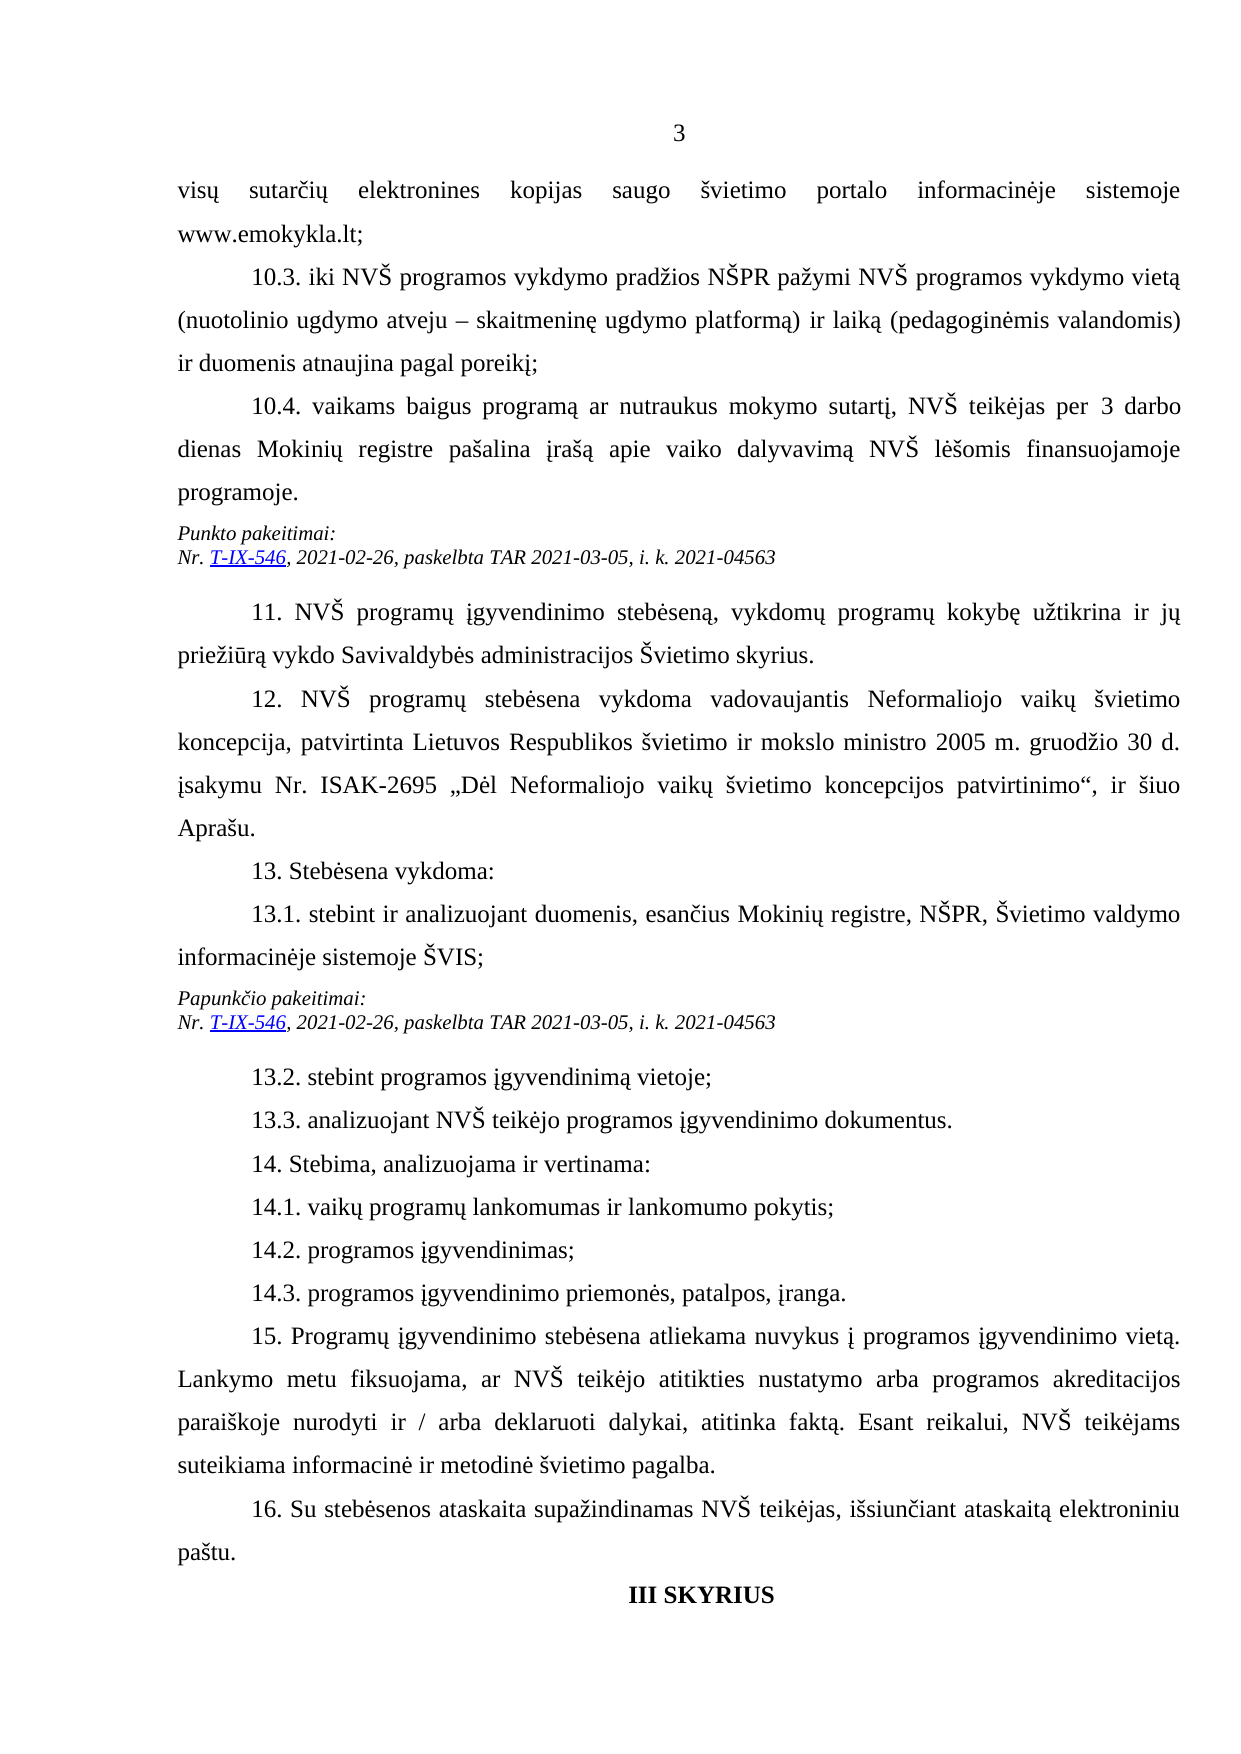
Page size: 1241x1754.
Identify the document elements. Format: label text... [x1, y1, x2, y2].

text 10.4. vaikams baigus programą ar nutraukus mokymo sutartį, NVŠ teikėjas per 3 darbo dienas Mokinių registre pašalina įrašą apie vaiko dalyvavimą NVŠ lėšomis finansuojamoje programoje. [177, 391, 1181, 506]
text 13.2. stebint programos įgyvendinimą vietoje; [177, 1062, 1181, 1091]
text III SKYRIUS [148, 1580, 1181, 1609]
text 14.2. programos įgyvendinimas; [177, 1235, 1181, 1264]
text Papunkčio pakeitimai: [177, 986, 1181, 1010]
text Nr. T-IX-546, 2021-02-26, paskelbta TAR 2021-03-05, i. k. 2021-04563 [177, 1010, 1181, 1034]
text 14.3. programos įgyvendinimo priemonės, patalpos, įranga. [177, 1278, 1181, 1307]
text 11. NVŠ programų įgyvendinimo stebėseną, vykdomų programų kokybę užtikrina ir jų priežiūrą vykdo Savivaldybės administracijos Švietimo skyrius. [177, 597, 1181, 669]
text 13. Stebėsena vykdoma: [177, 856, 1181, 885]
text 13.3. analizuojant NVŠ teikėjo programos įgyvendinimo dokumentus. [177, 1106, 1181, 1134]
text 15. Programų įgyvendinimo stebėsena atliekama nuvykus į programos įgyvendinimo vietą. Lankymo metu fiksuojama, ar NVŠ teikėjo atitikties nustatymo arba programos akreditacijos paraiškoje nurodyti ir / arba deklaruoti dalykai, atitinka faktą. Esant reikalui, NVŠ teikėjams suteikiama informacinė ir metodinė švietimo pagalba. [177, 1321, 1181, 1479]
text Punkto pakeitimai: [177, 521, 1181, 545]
text 12. NVŠ programų stebėsena vykdoma vadovaujantis Neformaliojo vaikų švietimo koncepcija, patvirtinta Lietuvos Respublikos švietimo ir mokslo ministro 2005 m. gruodžio 30 d. įsakymu Nr. ISAK-2695 „Dėl Neformaliojo vaikų švietimo koncepcijos patvirtinimo“, ir šiuo Aprašu. [177, 684, 1181, 842]
text visų sutarčių elektronines kopijas saugo švietimo portalo informacinėje sistemoje www.emokykla.lt; [177, 176, 1181, 247]
text 14. Stebima, analizuojama ir vertinama: [177, 1149, 1181, 1177]
text 16. Su stebėsenos ataskaita supažindinamas NVŠ teikėjas, išsiunčiant ataskaitą elektroniniu paštu. [177, 1494, 1181, 1566]
text 14.1. vaikų programų lankomumas ir lankomumo pokytis; [177, 1192, 1181, 1221]
text Nr. T-IX-546, 2021-02-26, paskelbta TAR 2021-03-05, i. k. 2021-04563 [177, 545, 1181, 569]
text 10.3. iki NVŠ programos vykdymo pradžios NŠPR pažymi NVŠ programos vykdymo vietą (nuotolinio ugdymo atveju – skaitmeninę ugdymo platformą) ir laiką (pedagoginėmis valandomis) ir duomenis atnaujina pagal poreikį; [177, 262, 1181, 377]
text 13.1. stebint ir analizuojant duomenis, esančius Mokinių registre, NŠPR, Švietimo valdymo informacinėje sistemoje ŠVIS; [177, 899, 1181, 971]
